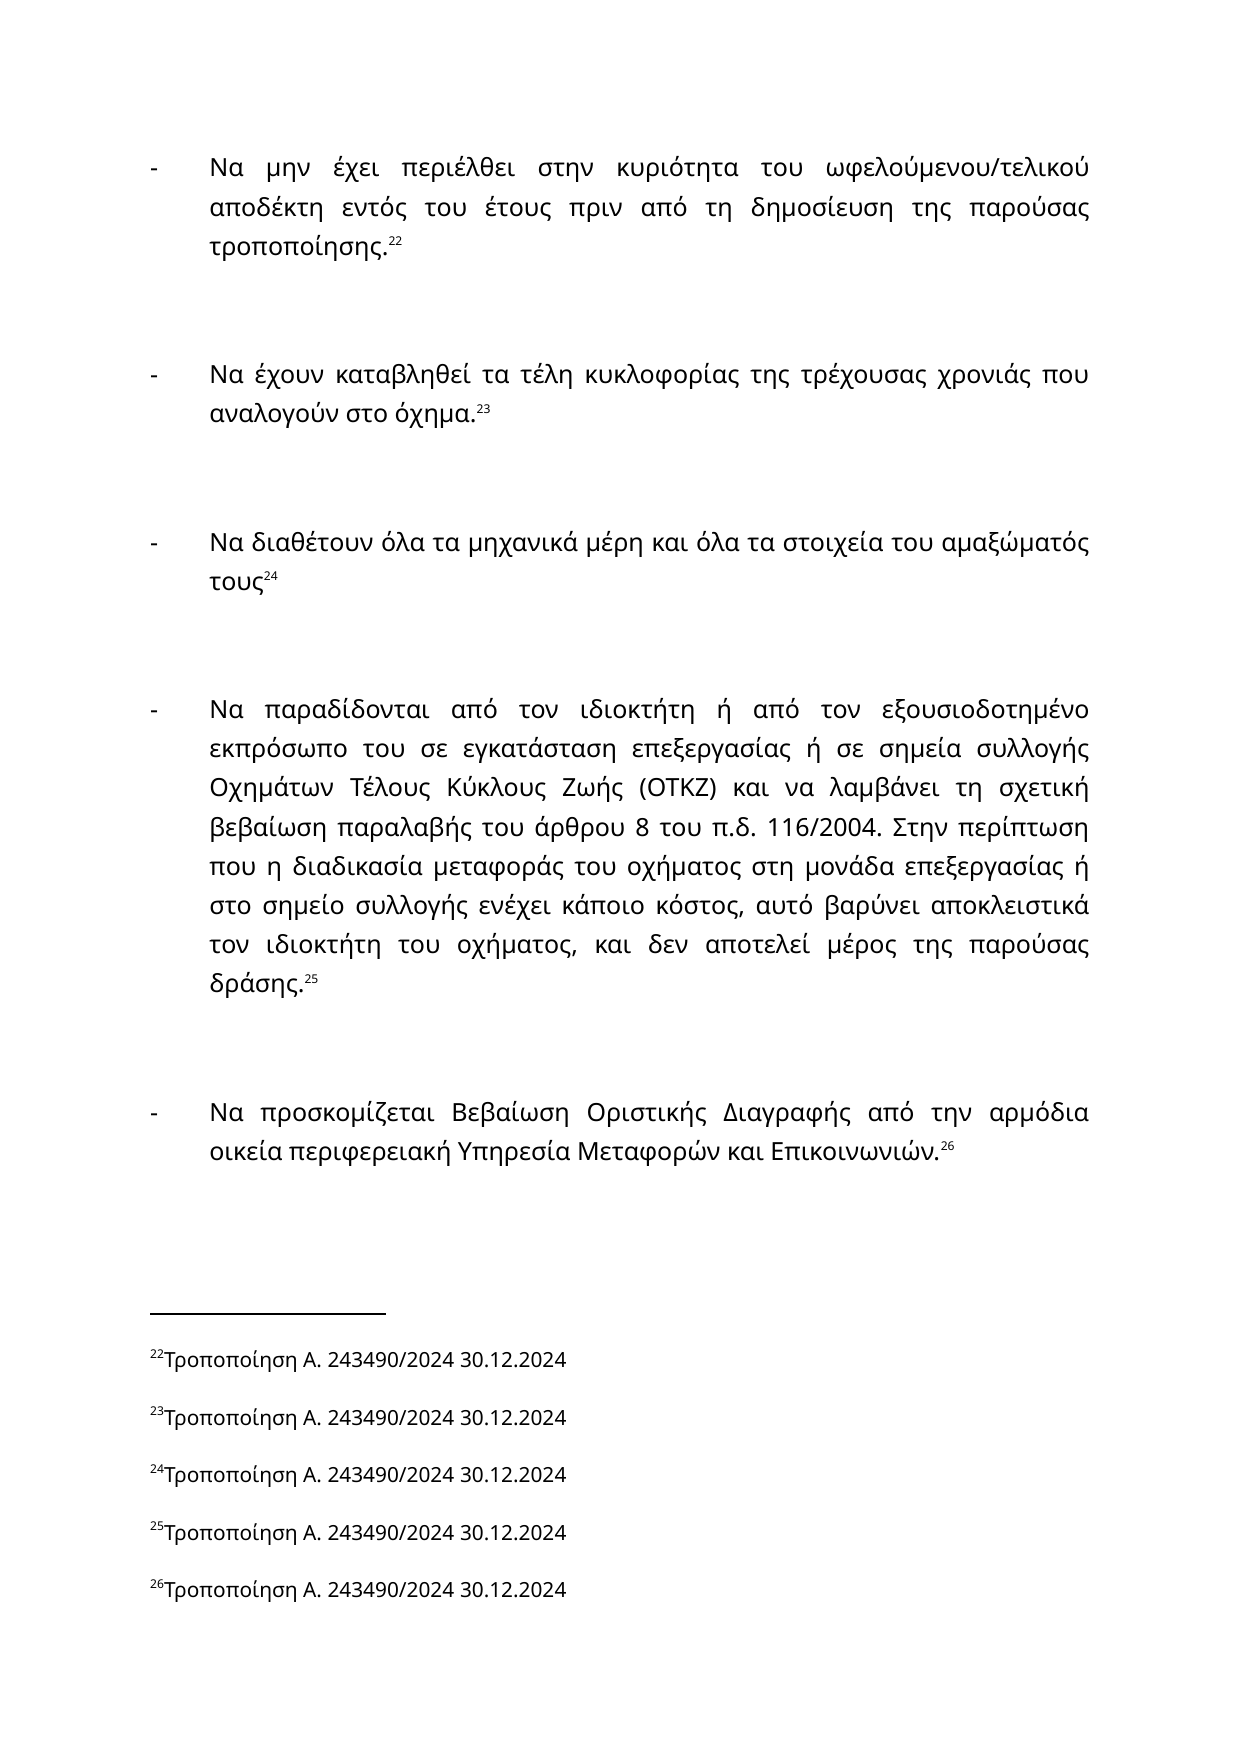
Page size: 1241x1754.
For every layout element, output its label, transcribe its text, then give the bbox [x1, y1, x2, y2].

list - Να προσκομίζεται Βεβαίωση Οριστικής Διαγραφής από την αρμόδια οικεία περιφερειακή Υπηρεσία Μεταφορών και Επικοινωνιών. [150, 1094, 1090, 1167]
list - Να μην έχει περιέλθει στην κυριότητα του ωφελούμενου/τελικού αποδέκτη εντός του έτους πριν από τη δημοσίευση της παρούσας τροποποίησης. [150, 150, 1090, 262]
text Τροποποίηση A. 243490/2024 30.12.2024 [150, 1576, 1090, 1604]
list - Να έχουν καταβληθεί τα τέλη κυκλοφορίας της τρέχουσας χρονιάς που αναλογούν στο όχημα. [150, 357, 1090, 430]
list - Να παραδίδονται από τον ιδιοκτήτη ή από τον εξουσιοδοτημένο εκπρόσωπο του σε εγκατάσταση επεξεργασίας ή σε σημεία συλλογής Οχημάτων Τέλους Κύκλους Ζωής (ΟΤΚΖ) και να λαμβάνει τη σχετική βεβαίωση παραλαβής του άρθρου 8 του π.δ. 116/2004. Στην περίπτωση που η διαδικασία μεταφοράς του οχήματος στη μονάδα επεξεργασίας ή στο σημείο συλλογής ενέχει κάποιο κόστος, αυτό βαρύνει αποκλειστικά τον ιδιοκτήτη του οχήματος, και δεν αποτελεί μέρος της παρούσας δράσης. [150, 692, 1090, 1000]
list - Να διαθέτουν όλα τα μηχανικά μέρη και όλα τα στοιχεία του αμαξώματός τους [150, 524, 1090, 597]
text Τροποποίηση A. 243490/2024 30.12.2024 [150, 1345, 1090, 1373]
text Τροποποίηση A. 243490/2024 30.12.2024 [150, 1518, 1090, 1546]
text Τροποποίηση A. 243490/2024 30.12.2024 [150, 1403, 1090, 1431]
text Τροποποίηση A. 243490/2024 30.12.2024 [150, 1460, 1090, 1489]
